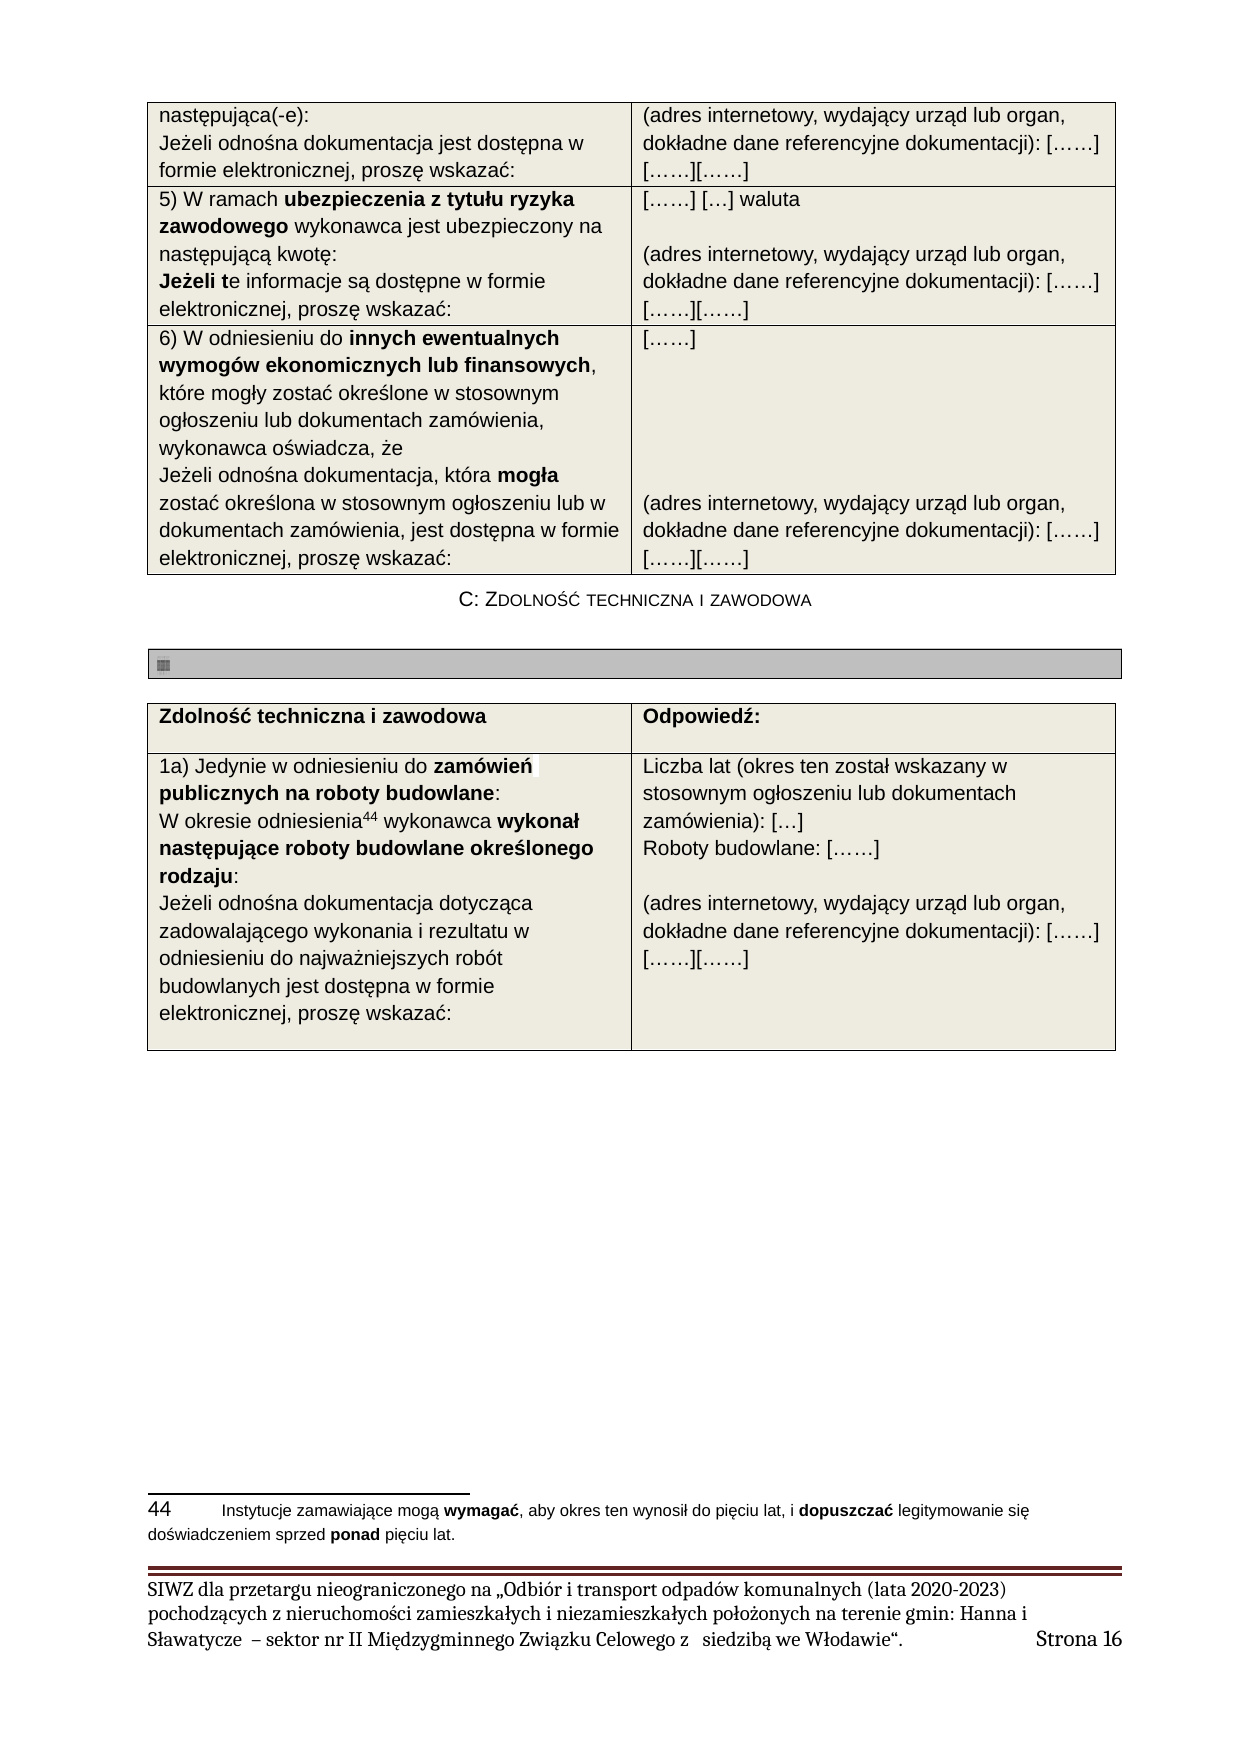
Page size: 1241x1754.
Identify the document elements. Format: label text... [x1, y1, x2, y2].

text Wykonawca powinien przedstawić informacje jedynie w przypadku, gdy instytucja zamawiająca lub podmiot zamawiający wymagają danych kryteriów kwalifikacji w stosownym ogłoszeniu lub w dokumentach zamówienia, o których mowa w ogłoszeniu. [149, 650, 1121, 678]
table_cell [……] […] waluta (adres internetowy, wydający urząd lub organ, dokładne dane referencyjne dokumentacji): [……][……][……] [632, 187, 1115, 324]
table_cell 4) W odniesieniu do wskaźników finansowych określonych w stosownym ogłoszeniu lub dokumentach zamówienia wykonawca oświadcza, że aktualna(-e) wartość(-ci) wymaganego(-ych) wskaźnika(-ów) jest (są) następująca(-e): Jeżeli odnośna dokumentacja jest dostępna w formie elektronicznej, proszę wskazać: [148, 103, 631, 186]
table_cell 5) W ramach ubezpieczenia z tytułu ryzyka zawodowego wykonawca jest ubezpieczony na następującą kwotę: Jeżeli te informacje są dostępne w formie elektronicznej, proszę wskazać: [148, 187, 631, 324]
table_header Odpowiedź: [632, 704, 1115, 752]
table_header Zdolność techniczna i zawodowa [148, 704, 631, 752]
table_cell 6) W odniesieniu do innych ewentualnych wymogów ekonomicznych lub finansowych, które mogły zostać określone w stosownym ogłoszeniu lub dokumentach zamówienia, wykonawca oświadcza, że Jeżeli odnośna dokumentacja, która mogła zostać określona w stosownym ogłoszeniu lub w dokumentach zamówienia, jest dostępna w formie elektronicznej, proszę wskazać: [148, 326, 631, 573]
table_cell 1a) Jedynie w odniesieniu do zamówień publicznych na roboty budowlane: W okresie odniesienia wykonawca wykonał następujące roboty budowlane określonego rodzaju: Jeżeli odnośna dokumentacja dotycząca zadowalającego wykonania i rezultatu w odniesieniu do najważniejszych robót budowlanych jest dostępna w formie elektronicznej, proszę wskazać: [148, 754, 631, 1049]
table_cell Liczba lat (okres ten został wskazany w stosownym ogłoszeniu lub dokumentach zamówienia): […] Roboty budowlane: [……] (adres internetowy, wydający urząd lub organ, dokładne dane referencyjne dokumentacji): [……][……][……] [632, 754, 1115, 1049]
table_cell [……] (adres internetowy, wydający urząd lub organ, dokładne dane referencyjne dokumentacji): [……][……][……] [632, 326, 1115, 573]
table_cell (określenie wymaganego wskaźnika – stosunek X do Y – oraz wartość): [……], [……] (adres internetowy, wydający urząd lub organ, dokładne dane referencyjne dokumentacji): [……][……][……] [632, 103, 1115, 186]
text C: Zdolność techniczna i zawodowa [148, 587, 1122, 611]
